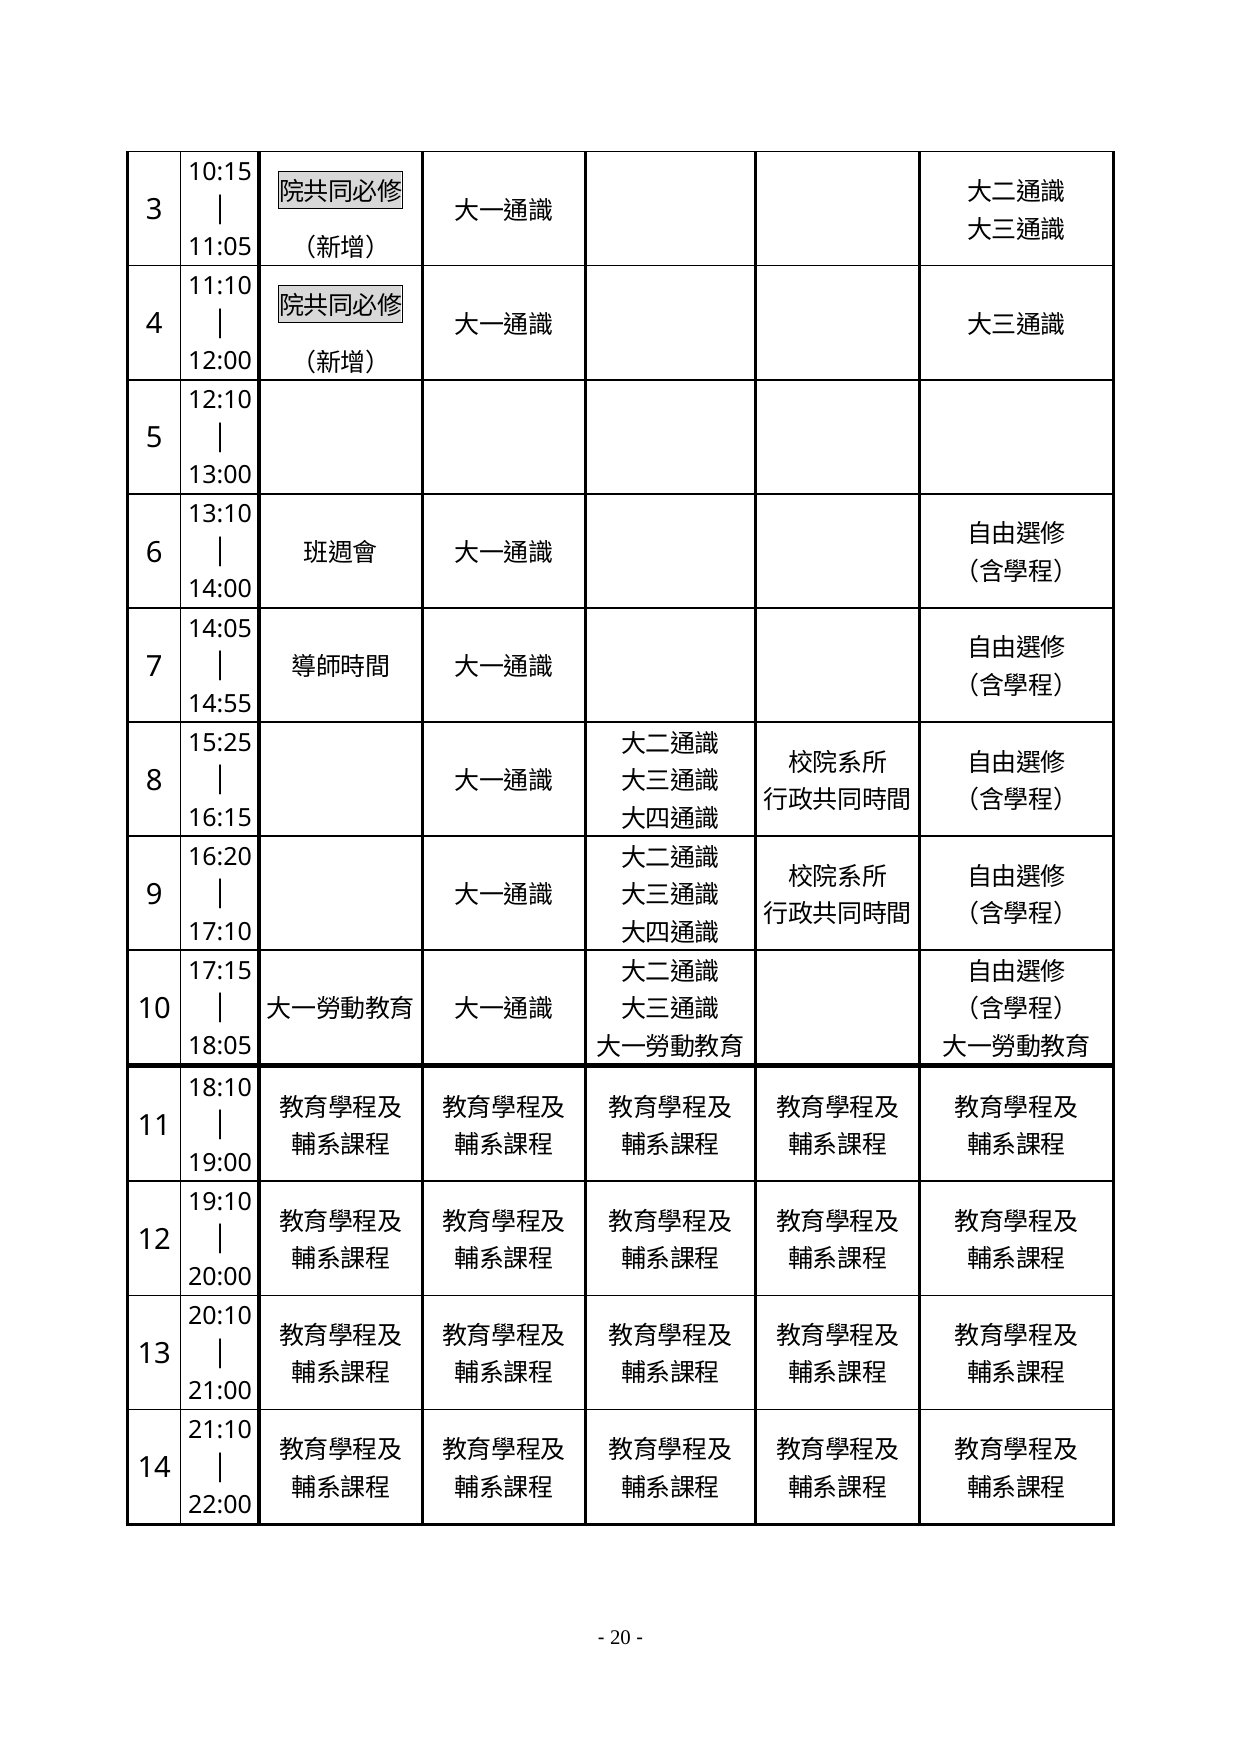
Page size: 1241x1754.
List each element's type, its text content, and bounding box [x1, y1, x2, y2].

table_cell 教育學程及 輔系課程 [757, 1410, 918, 1523]
table_cell 大二通識 大三通識 大四通識 [587, 837, 754, 949]
table_cell 教育學程及 輔系課程 [424, 1410, 584, 1523]
table_cell 教育學程及 輔系課程 [921, 1068, 1112, 1180]
table_cell 校院系所 行政共同時間 [757, 723, 918, 835]
table_cell [261, 723, 421, 835]
table_cell [757, 495, 918, 607]
table_cell 大一通識 [424, 152, 584, 265]
table_cell 大二通識 大三通識 大四通識 [587, 723, 754, 835]
table_cell [587, 609, 754, 721]
table_cell 大三通識 [921, 266, 1112, 379]
table_cell 11:10 │ 12:00 [181, 266, 257, 379]
table_cell [587, 381, 754, 493]
table_cell 大一通識 [424, 609, 584, 721]
table_cell 13 [129, 1296, 180, 1408]
table_cell [757, 266, 918, 379]
table_cell 大二通識 大三通識 [921, 152, 1112, 265]
table_cell 校院系所 行政共同時間 [757, 837, 918, 949]
table_cell 院共同必修 （新增） [261, 152, 421, 265]
table_cell 教育學程及 輔系課程 [424, 1068, 584, 1180]
table_cell 20:10 │ 21:00 [181, 1296, 257, 1408]
table_cell 大一通識 [424, 837, 584, 949]
table_cell 自由選修 （含學程） [921, 723, 1112, 835]
table_cell 班週會 [261, 495, 421, 607]
table_cell 教育學程及 輔系課程 [261, 1182, 421, 1294]
table_cell 教育學程及 輔系課程 [424, 1182, 584, 1294]
table_cell 8 [129, 723, 180, 835]
table_cell 自由選修 （含學程） [921, 837, 1112, 949]
table_cell [757, 609, 918, 721]
table_cell 教育學程及 輔系課程 [261, 1296, 421, 1408]
table_cell 10 [129, 951, 180, 1063]
table_cell 教育學程及 輔系課程 [921, 1296, 1112, 1408]
table_cell 13:10 │ 14:00 [181, 495, 257, 607]
table_cell 16:20 │ 17:10 [181, 837, 257, 949]
table_cell 17:15 │ 18:05 [181, 951, 257, 1063]
table_cell 教育學程及 輔系課程 [921, 1182, 1112, 1294]
table_cell 教育學程及 輔系課程 [587, 1068, 754, 1180]
table_cell 教育學程及 輔系課程 [587, 1296, 754, 1408]
table_cell [261, 837, 421, 949]
table_cell 大一通識 [424, 951, 584, 1063]
table_cell 大一通識 [424, 495, 584, 607]
table_cell 3 [129, 152, 180, 265]
table_cell [757, 152, 918, 265]
table_cell [921, 381, 1112, 493]
table_cell 教育學程及 輔系課程 [424, 1296, 584, 1408]
table_cell 7 [129, 609, 180, 721]
table_cell 大一通識 [424, 723, 584, 835]
table_cell 4 [129, 266, 180, 379]
table_cell 教育學程及 輔系課程 [261, 1410, 421, 1523]
table_cell 12 [129, 1182, 180, 1294]
table_cell 導師時間 [261, 609, 421, 721]
table_cell 教育學程及 輔系課程 [757, 1068, 918, 1180]
table_cell [757, 951, 918, 1063]
table_cell 5 [129, 381, 180, 493]
table_cell 自由選修 （含學程） [921, 495, 1112, 607]
table_cell 教育學程及 輔系課程 [261, 1068, 421, 1180]
table_cell [587, 495, 754, 607]
table_cell [424, 381, 584, 493]
table_cell 教育學程及 輔系課程 [921, 1410, 1112, 1523]
table_cell 18:10 │ 19:00 [181, 1068, 257, 1180]
table_cell 19:10 │ 20:00 [181, 1182, 257, 1294]
table_cell 11 [129, 1068, 180, 1180]
table_cell [757, 381, 918, 493]
table_cell 教育學程及 輔系課程 [587, 1182, 754, 1294]
table_cell 14 [129, 1410, 180, 1523]
table_cell 教育學程及 輔系課程 [757, 1182, 918, 1294]
table_cell [587, 266, 754, 379]
table_cell 9 [129, 837, 180, 949]
table_cell 21:10 │ 22:00 [181, 1410, 257, 1523]
table_cell 教育學程及 輔系課程 [757, 1296, 918, 1408]
table_cell 自由選修 （含學程） [921, 609, 1112, 721]
table_cell 院共同必修 （新增） [261, 266, 421, 379]
table_cell 6 [129, 495, 180, 607]
table_cell 教育學程及 輔系課程 [587, 1410, 754, 1523]
table_cell 15:25 │ 16:15 [181, 723, 257, 835]
table_cell [261, 381, 421, 493]
table_cell [587, 152, 754, 265]
table_cell 10:15 │ 11:05 [181, 152, 257, 265]
table_cell 大一通識 [424, 266, 584, 379]
table_cell 大二通識 大三通識 大一勞動教育 [587, 951, 754, 1063]
table_cell 14:05 │ 14:55 [181, 609, 257, 721]
table_cell 自由選修 （含學程） 大一勞動教育 [921, 951, 1112, 1063]
table_cell 大一勞動教育 [261, 951, 421, 1063]
table_cell 12:10 │ 13:00 [181, 381, 257, 493]
